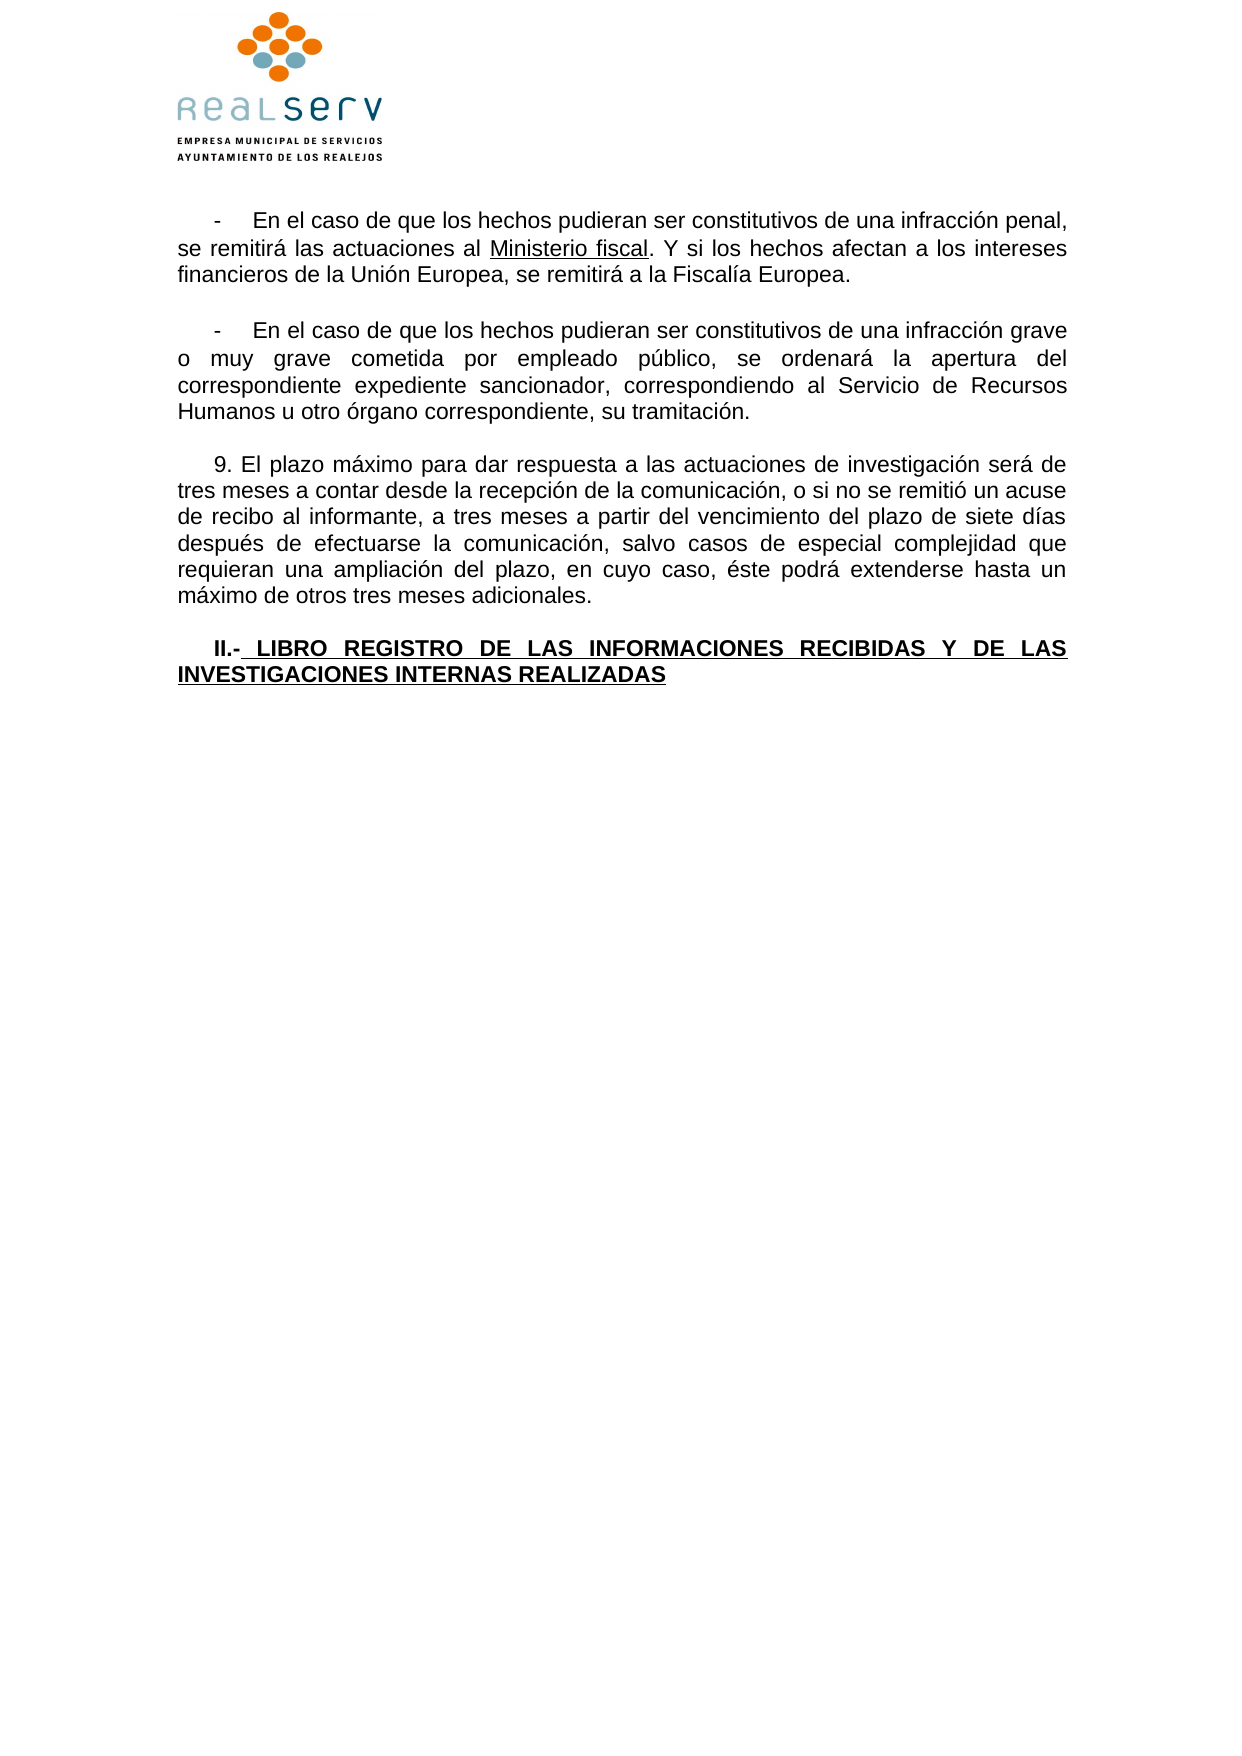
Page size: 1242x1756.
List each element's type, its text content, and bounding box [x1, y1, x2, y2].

text II.- LIBRO REGISTRO DE LAS INFORMACIONES RECIBIDAS Y DE LAS INVESTIGACIONES INTERNAS REALIZADAS [177, 635, 1068, 688]
list En el caso de que los hechos pudieran ser constitutivos de una infracción penal, se remitirá las actuaciones al Ministerio fiscal. Y si los hechos afectan a los intereses financieros de la Unión Europea, se remitirá a la Fiscalía Europea. [177, 204, 1068, 288]
subtitle 9. El plazo máximo para dar respuesta a las actuaciones de investigación será de tres meses a contar desde la recepción de la comunicación, o si no se remitió un acuse de recibo al informante, a tres meses a partir del vencimiento del plazo de siete días después de efectuarse la comunicación, salvo casos de especial complejidad que requieran una ampliación del plazo, en cuyo caso, éste podrá extenderse hasta un máximo de otros tres meses adicionales. [177, 451, 1068, 609]
list En el caso de que los hechos pudieran ser constitutivos de una infracción grave o muy grave cometida por empleado público, se ordenará la apertura del correspondiente expediente sancionador, correspondiendo al Servicio de Recursos Humanos u otro órgano correspondiente, su tramitación. [177, 314, 1068, 424]
